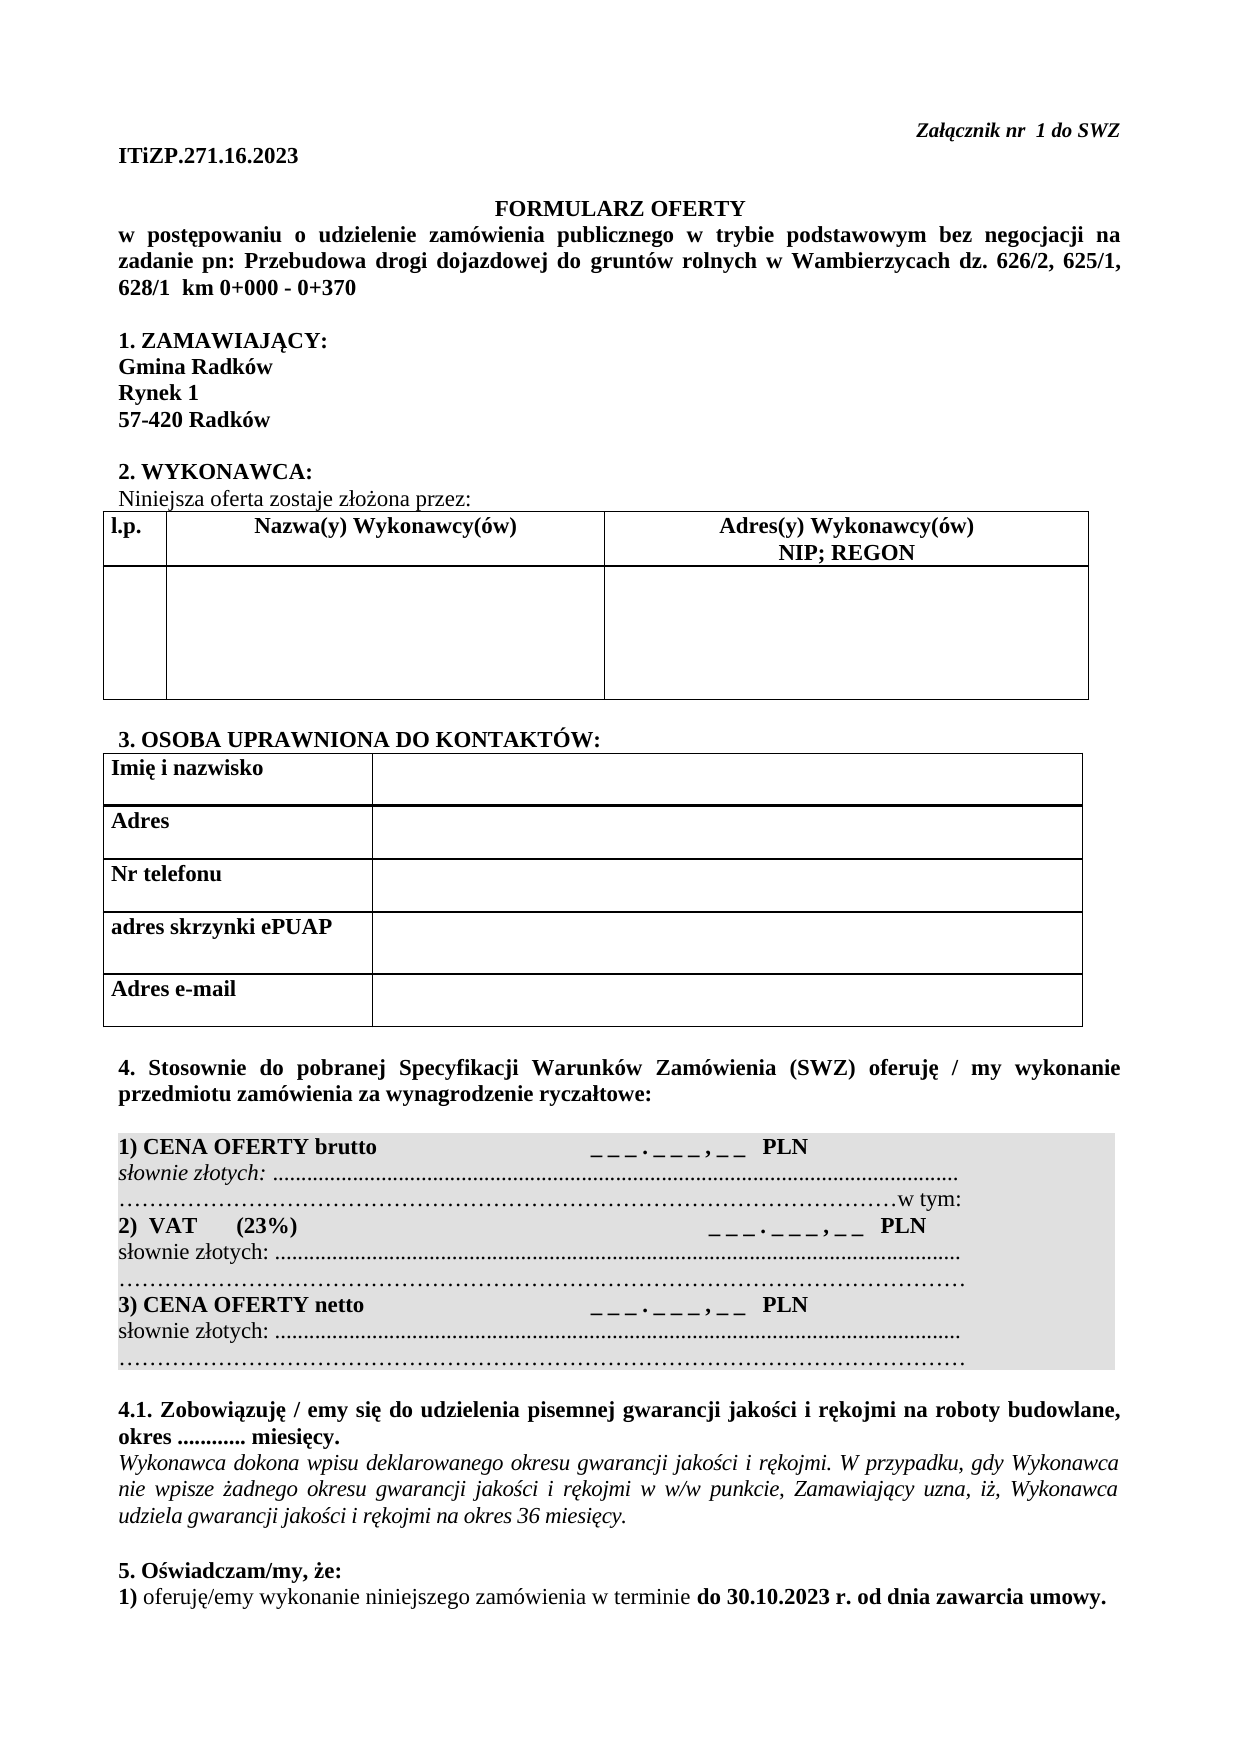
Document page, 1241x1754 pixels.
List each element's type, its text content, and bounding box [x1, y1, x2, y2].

text Gmina Radków [118, 353, 1122, 379]
text 57-420 Radków [118, 406, 1122, 432]
text …………………………………………………………………………………………w tym: [118, 1186, 1115, 1212]
text słownie złotych: ........................................................................................................................ [118, 1238, 1115, 1264]
text słownie złotych: ........................................................................................................................ [118, 1159, 1115, 1186]
text 1) CENA OFERTY brutto _ _ _ . _ _ _ , _ _ PLN [118, 1133, 1115, 1159]
table_cell [104, 567, 166, 699]
table_cell adres skrzynki ePUAP [104, 913, 372, 973]
table_cell Nr telefonu [104, 860, 372, 911]
table_cell Adres e-mail [104, 975, 372, 1026]
text Wykonawca dokona wpisu deklarowanego okresu gwarancji jakości i rękojmi. W przypadku, gdy Wykonawca nie wpisze żadnego okresu gwarancji jakości i rękojmi w w/w punkcie, Zamawiający uzna, iż, Wykonawca udziela gwarancji jakości i rękojmi na okres 36 miesięcy. [118, 1449, 1122, 1528]
text Niniejsza oferta zostaje złożona przez: [118, 485, 1122, 511]
text 2) VAT (23%) _ _ _ . _ _ _ , _ _ PLN [118, 1212, 1115, 1238]
table_cell [167, 567, 604, 699]
text FORMULARZ OFERTY [118, 195, 1122, 221]
text 4.1. Zobowiązuję / emy się do udzielenia pisemnej gwarancji jakości i rękojmi na roboty budowlane, okres ............ miesięcy. [118, 1396, 1122, 1449]
text 1) oferuję/emy wykonanie niniejszego zamówienia w terminie do 30.10.2023 r. od dnia zawarcia umowy. [118, 1583, 1122, 1609]
text 2. WYKONAWCA: [118, 458, 1122, 485]
text 1. ZAMAWIAJĄCY: [118, 327, 1122, 353]
text słownie złotych: ........................................................................................................................ [118, 1317, 1115, 1344]
table_header Adres(y) Wykonawcy(ów) NIP; REGON [605, 512, 1088, 565]
table_header [373, 754, 1082, 804]
table_cell [373, 975, 1082, 1026]
text ………………………………………………………………………………………………… [118, 1344, 1115, 1370]
text ITiZP.271.16.2023 [118, 142, 1122, 168]
table_cell [373, 913, 1082, 973]
table_cell [373, 860, 1082, 911]
text ………………………………………………………………………………………………… [118, 1264, 1115, 1291]
text 5. Oświadczam/my, że: [118, 1557, 1122, 1583]
text w postępowaniu o udzielenie zamówienia publicznego w trybie podstawowym bez negocjacji na zadanie pn: Przebudowa drogi dojazdowej do gruntów rolnych w Wambierzycach dz. 626/2, 625/1, 628/1 km 0+000 - 0+370 [118, 221, 1122, 300]
table_cell Adres [104, 807, 372, 858]
text Rynek 1 [118, 379, 1122, 406]
text 3) CENA OFERTY netto _ _ _ . _ _ _ , _ _ PLN [118, 1291, 1115, 1317]
text 3. OSOBA UPRAWNIONA DO KONTAKTÓW: [118, 726, 1122, 752]
table_cell [605, 567, 1088, 699]
table_cell [373, 807, 1082, 858]
table_header Nazwa(y) Wykonawcy(ów) [167, 512, 604, 565]
text Załącznik nr 1 do SWZ [118, 118, 1122, 142]
table_header Imię i nazwisko [104, 754, 372, 804]
table_header l.p. [104, 512, 166, 565]
text 4. Stosownie do pobranej Specyfikacji Warunków Zamówienia (SWZ) oferuję / my wykonanie przedmiotu zamówienia za wynagrodzenie ryczałtowe: [118, 1054, 1122, 1106]
